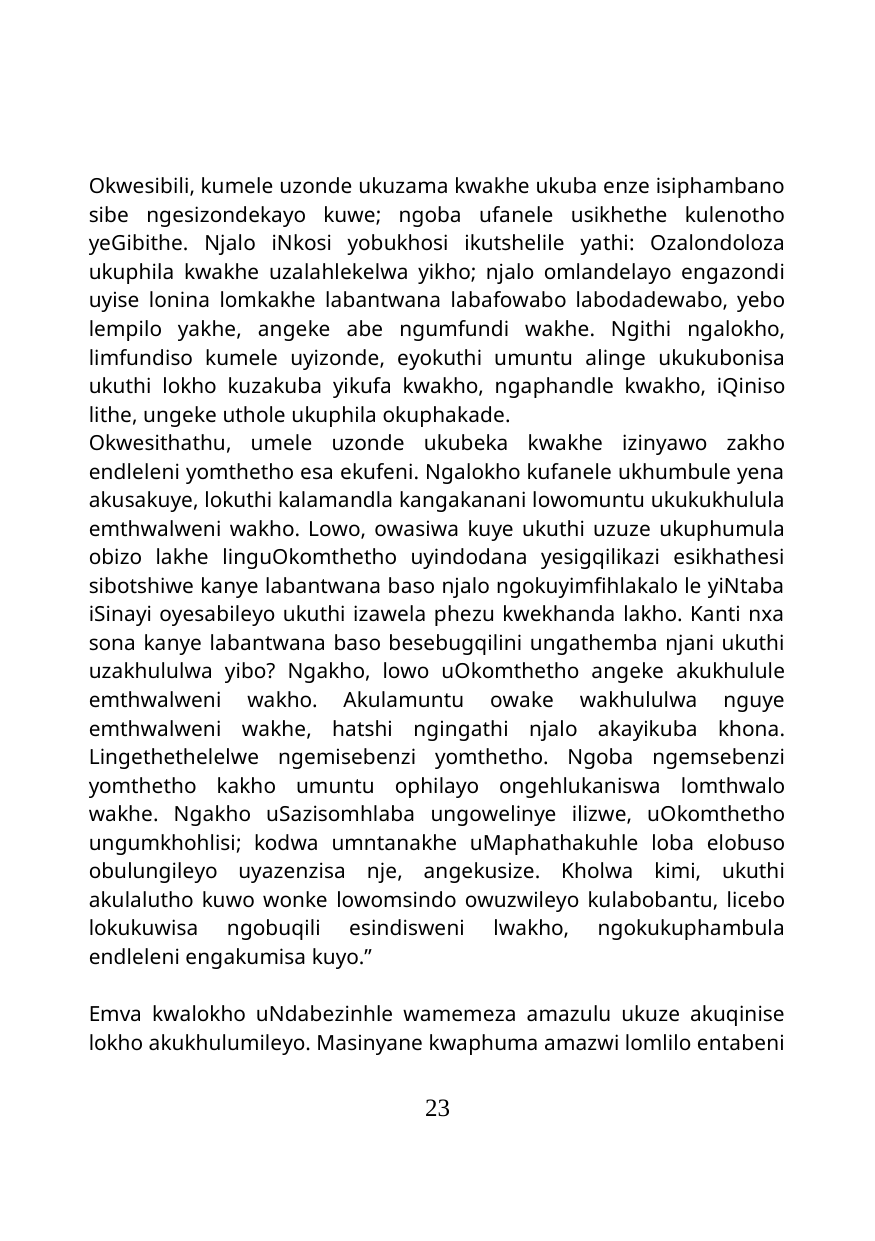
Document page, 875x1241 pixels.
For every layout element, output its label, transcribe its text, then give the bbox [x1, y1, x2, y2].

text Okwesibili, kumele uzonde ukuzama kwakhe ukuba enze isiphambano sibe ngesizondekayo kuwe; ngoba ufanele usikhethe kulenotho yeGibithe. Njalo iNkosi yobukhosi ikutshelile yathi: Ozalondoloza ukuphila kwakhe uzalahlekelwa yikho; njalo omlandelayo engazondi uyise lonina lomkakhe labantwana labafowabo labodadewabo, yebo lempilo yakhe, angeke abe ngumfundi wakhe. Ngithi ngalokho, limfundiso kumele uyizonde, eyokuthi umuntu alinge ukukubonisa ukuthi lokho kuzakuba yikufa kwakho, ngaphandle kwakho, iQiniso lithe, ungeke uthole ukuphila okuphakade. [88, 171, 786, 428]
text Emva kwalokho uNdabezinhle wamemeza amazulu ukuze akuqinise lokho akukhulumileyo. Masinyane kwaphuma amazwi lomlilo entabeni [88, 999, 786, 1056]
text Okwesithathu, umele uzonde ukubeka kwakhe izinyawo zakho endleleni yomthetho esa ekufeni. Ngalokho kufanele ukhumbule yena akusakuye, lokuthi kalamandla kangakanani lowomuntu ukukukhulula emthwalweni wakho. Lowo, owasiwa kuye ukuthi uzuze ukuphumula obizo lakhe linguOkomthetho uyindodana yesigqilikazi esikhathesi sibotshiwe kanye labantwana baso njalo ngokuyimfihlakalo le yiNtaba iSinayi oyesabileyo ukuthi izawela phezu kwekhanda lakho. Kanti nxa sona kanye labantwana baso besebugqilini ungathemba njani ukuthi uzakhululwa yibo? Ngakho, lowo uOkomthetho angeke akukhulule emthwalweni wakho. Akulamuntu owake wakhululwa nguye emthwalweni wakhe, hatshi ngingathi njalo akayikuba khona. Lingethethelelwe ngemisebenzi yomthetho. Ngoba ngemsebenzi yomthetho kakho umuntu ophilayo ongehlukaniswa lomthwalo wakhe. Ngakho uSazisomhlaba ungowelinye ilizwe, uOkomthetho ungumkhohlisi; kodwa umntanakhe uMaphathakuhle loba elobuso obulungileyo uyazenzisa nje, angekusize. Kholwa kimi, ukuthi akulalutho kuwo wonke lowomsindo owuzwileyo kulabobantu, licebo lokukuwisa ngobuqili esindisweni lwakho, ngokukuphambula endleleni engakumisa kuyo.” [88, 428, 786, 970]
